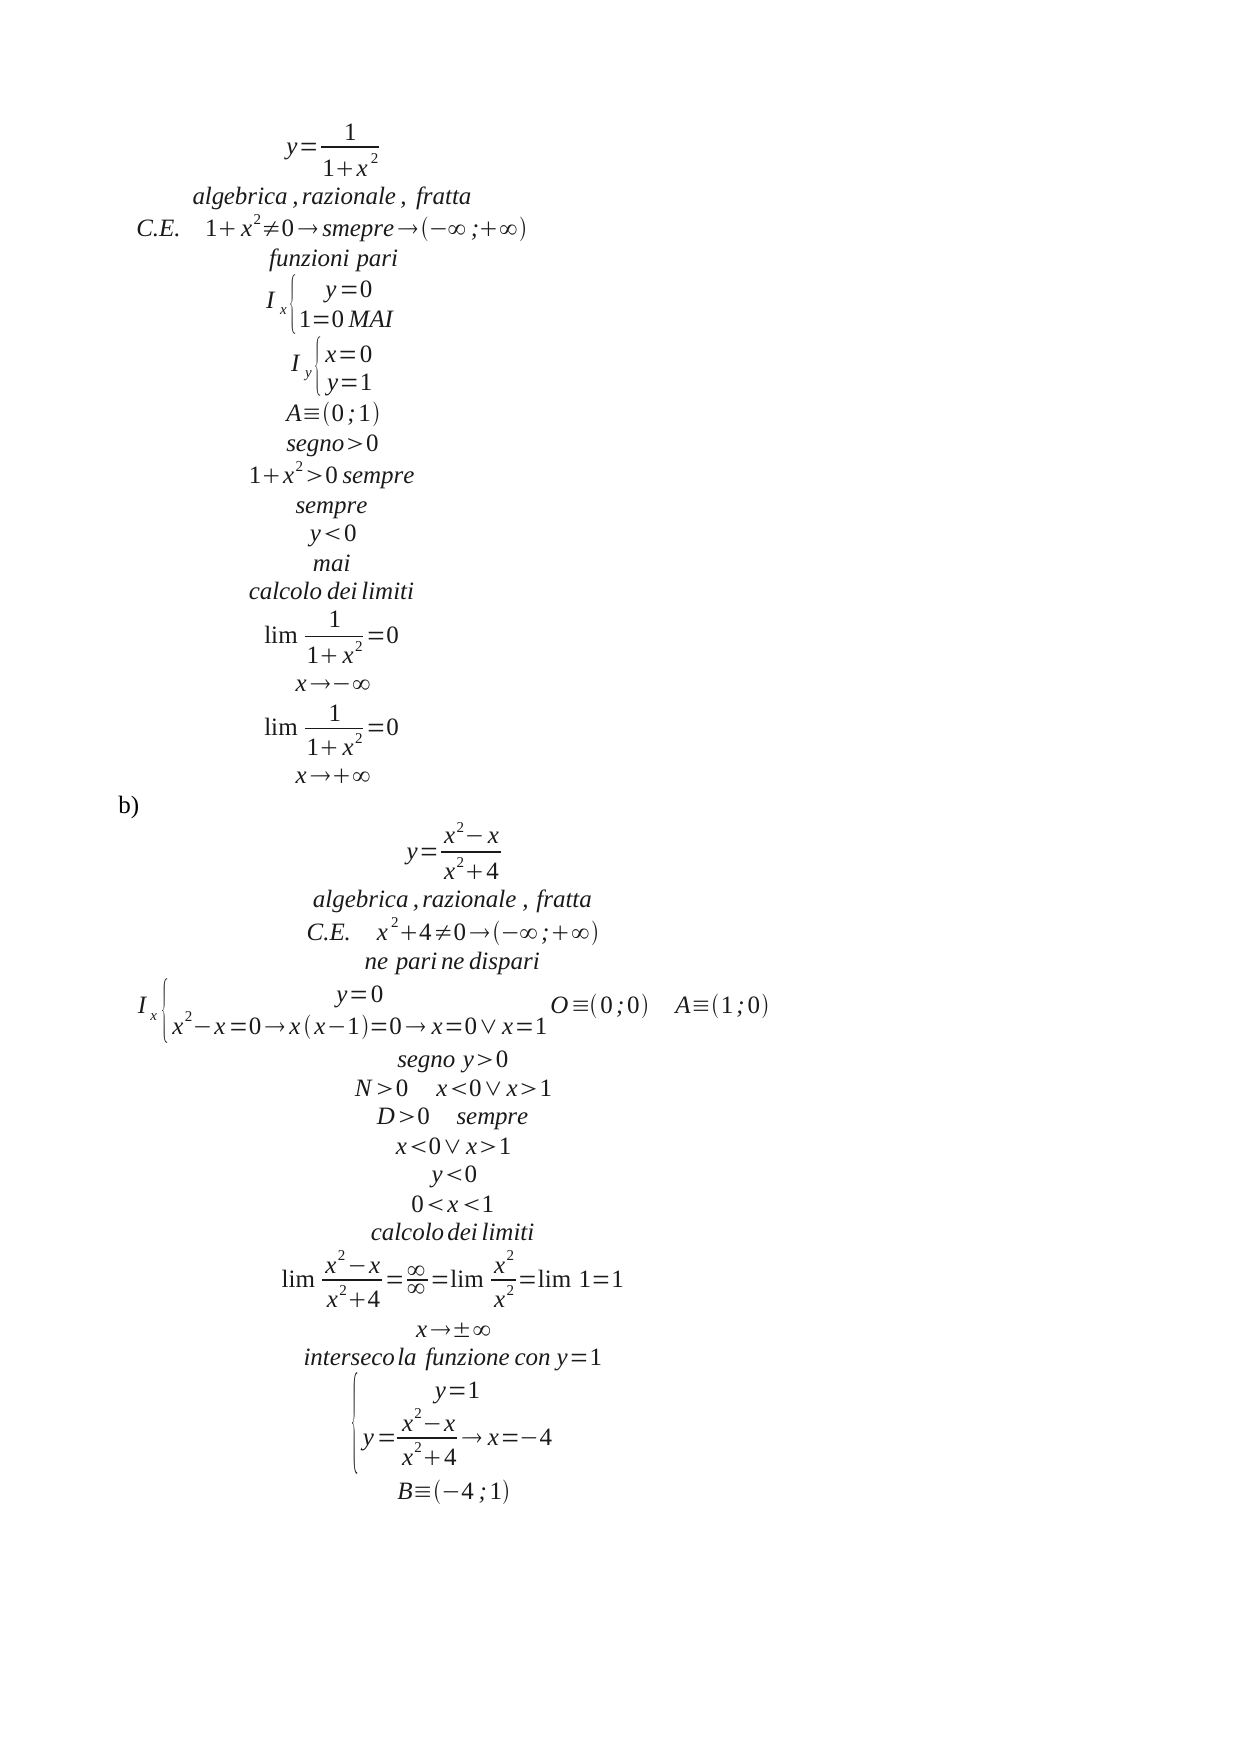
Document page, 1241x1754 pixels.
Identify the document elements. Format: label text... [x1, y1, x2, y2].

text b) [118, 790, 1122, 818]
